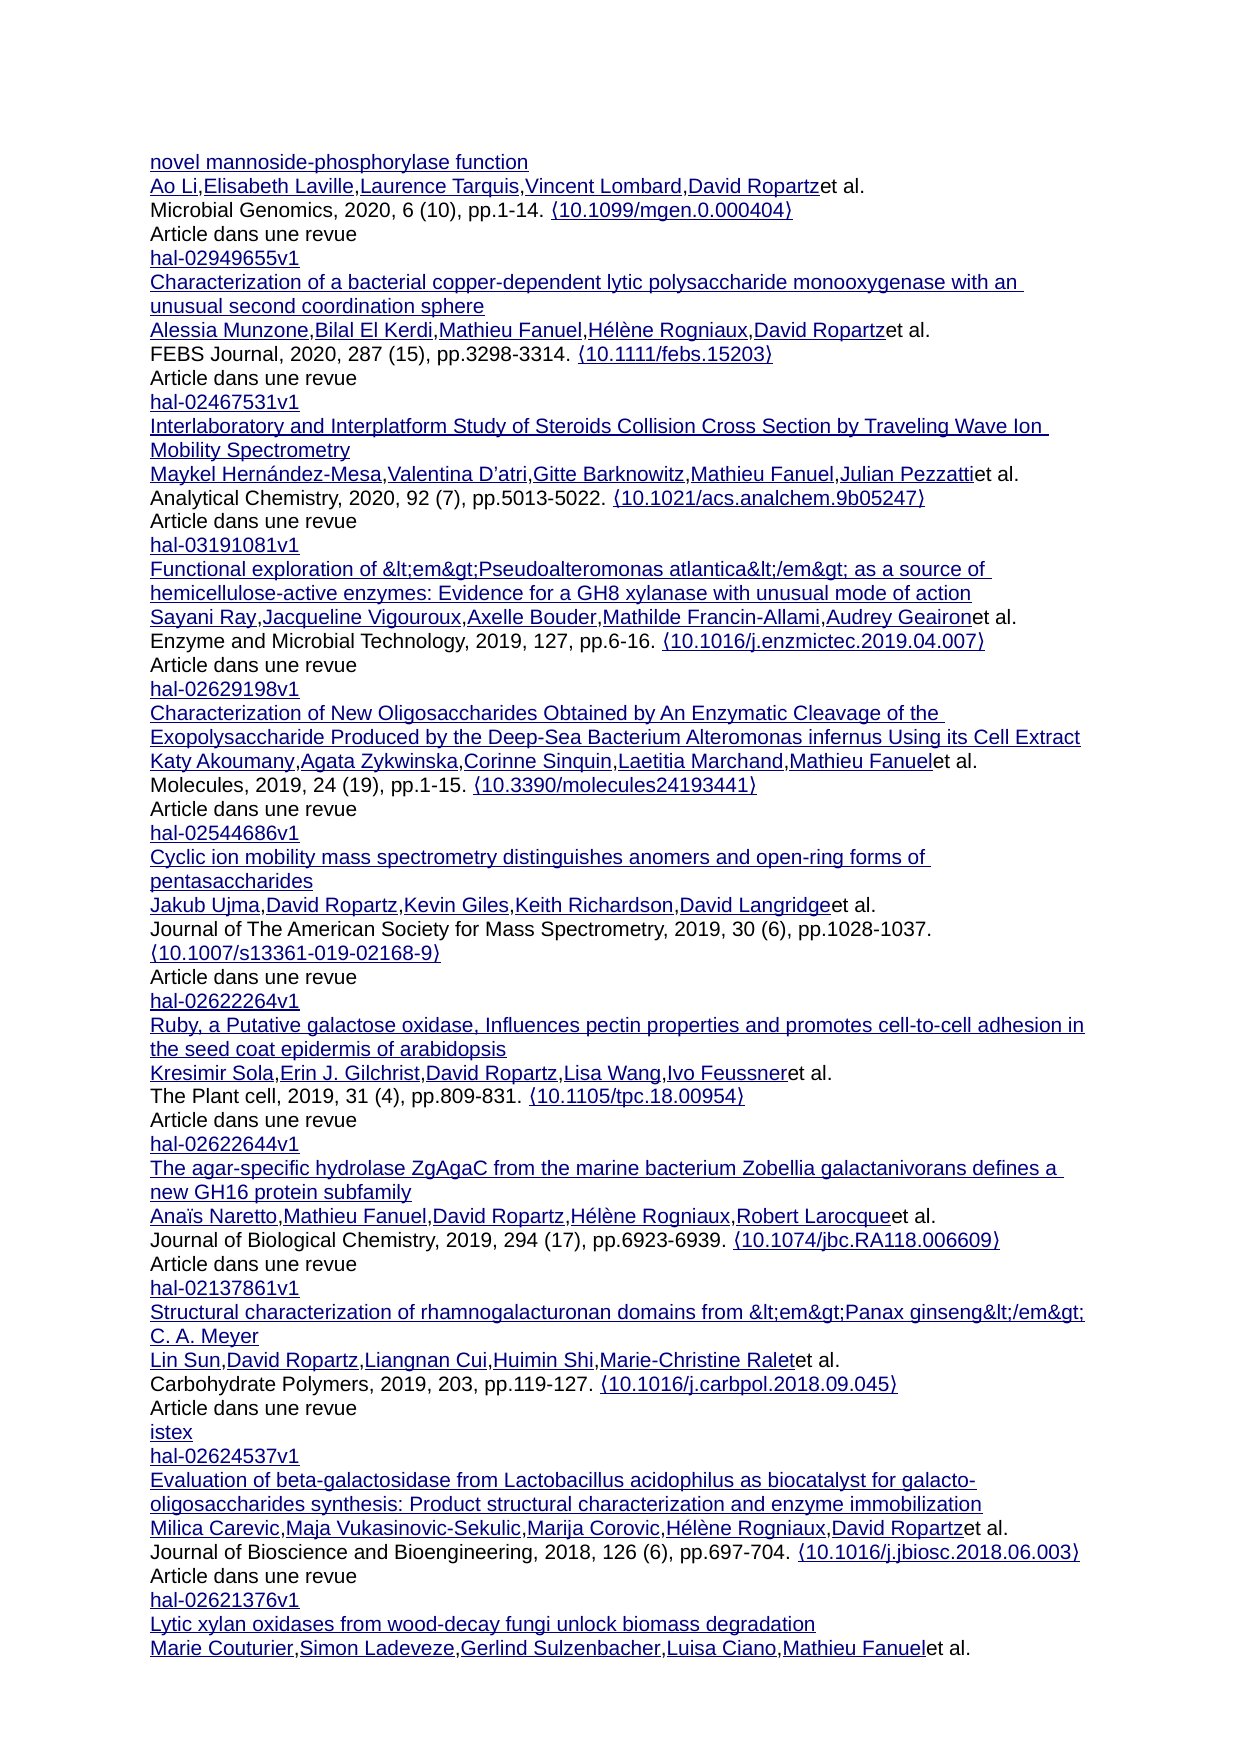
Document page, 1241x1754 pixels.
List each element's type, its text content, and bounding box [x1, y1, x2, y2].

table_cell Evaluation of beta-galactosidase from Lactobacillus acidophilus as biocatalyst for galacto-oligosaccharides synthesis: Product structural characterization and enzyme immobilization Milica Carevic,Maja Vukasinovic-Sekulic,Marija Corovic,Hélène Rogniaux,David Ropartzet al. Journal of Bioscience and Bioengineering, 2018, 126 (6), pp.697-704. ⟨10.1016/j.jbiosc.2018.06.003⟩ Article dans une revue hal-02621376v1 [150, 1468, 1090, 1611]
table_cell Ruby, a Putative galactose oxidase, Influences pectin properties and promotes cell-to-cell adhesion in the seed coat epidermis of arabidopsis Kresimir Sola,Erin J. Gilchrist,David Ropartz,Lisa Wang,Ivo Feussneret al. The Plant cell, 2019, 31 (4), pp.809-831. ⟨10.1105/tpc.18.00954⟩ Article dans une revue hal-02622644v1 [150, 1013, 1090, 1156]
table_cell Interlaboratory and Interplatform Study of Steroids Collision Cross Section by Traveling Wave Ion Mobility Spectrometry Maykel Hernández-Mesa,Valentina D’atri,Gitte Barknowitz,Mathieu Fanuel,Julian Pezzattiet al. Analytical Chemistry, 2020, 92 (7), pp.5013-5022. ⟨10.1021/acs.analchem.9b05247⟩ Article dans une revue hal-03191081v1 [150, 414, 1090, 557]
table_cell Characterization of New Oligosaccharides Obtained by An Enzymatic Cleavage of the Exopolysaccharide Produced by the Deep-Sea Bacterium Alteromonas infernus Using its Cell Extract Katy Akoumany,Agata Zykwinska,Corinne Sinquin,Laetitia Marchand,Mathieu Fanuelet al. Molecules, 2019, 24 (19), pp.1-15. ⟨10.3390/molecules24193441⟩ Article dans une revue hal-02544686v1 [150, 701, 1090, 845]
table_cell novel mannoside-phosphorylase function Ao Li,Elisabeth Laville,Laurence Tarquis,Vincent Lombard,David Ropartzet al. Microbial Genomics, 2020, 6 (10), pp.1-14. ⟨10.1099/mgen.0.000404⟩ Article dans une revue hal-02949655v1 [150, 150, 1090, 270]
table_cell Lytic xylan oxidases from wood-decay fungi unlock biomass degradation Marie Couturier,Simon Ladeveze,Gerlind Sulzenbacher,Luisa Ciano,Mathieu Fanuelet al. [150, 1611, 1090, 1659]
table_cell Structural characterization of rhamnogalacturonan domains from &lt;em&gt;Panax ginseng&lt;/em&gt; C. A. Meyer Lin Sun,David Ropartz,Liangnan Cui,Huimin Shi,Marie-Christine Raletet al. Carbohydrate Polymers, 2019, 203, pp.119-127. ⟨10.1016/j.carbpol.2018.09.045⟩ Article dans une revue istex hal-02624537v1 [150, 1300, 1090, 1468]
table_cell Characterization of a bacterial copper‐dependent lytic polysaccharide monooxygenase with an unusual second coordination sphere Alessia Munzone,Bilal El Kerdi,Mathieu Fanuel,Hélène Rogniaux,David Ropartzet al. FEBS Journal, 2020, 287 (15), pp.3298-3314. ⟨10.1111/febs.15203⟩ Article dans une revue hal-02467531v1 [150, 270, 1090, 413]
table_cell Functional exploration of &lt;em&gt;Pseudoalteromonas atlantica&lt;/em&gt; as a source of hemicellulose-active enzymes: Evidence for a GH8 xylanase with unusual mode of action Sayani Ray,Jacqueline Vigouroux,Axelle Bouder,Mathilde Francin-Allami,Audrey Geaironet al. Enzyme and Microbial Technology, 2019, 127, pp.6-16. ⟨10.1016/j.enzmictec.2019.04.007⟩ Article dans une revue hal-02629198v1 [150, 557, 1090, 701]
table_cell The agar-specific hydrolase ZgAgaC from the marine bacterium Zobellia galactanivorans defines a new GH16 protein subfamily Anaïs Naretto,Mathieu Fanuel,David Ropartz,Hélène Rogniaux,Robert Larocqueet al. Journal of Biological Chemistry, 2019, 294 (17), pp.6923-6939. ⟨10.1074/jbc.RA118.006609⟩ Article dans une revue hal-02137861v1 [150, 1156, 1090, 1300]
table_cell Cyclic ion mobility mass spectrometry distinguishes anomers and open-ring forms of pentasaccharides Jakub Ujma,David Ropartz,Kevin Giles,Keith Richardson,David Langridgeet al. Journal of The American Society for Mass Spectrometry, 2019, 30 (6), pp.1028-1037. ⟨10.1007/s13361-019-02168-9⟩ Article dans une revue hal-02622264v1 [150, 845, 1090, 1012]
